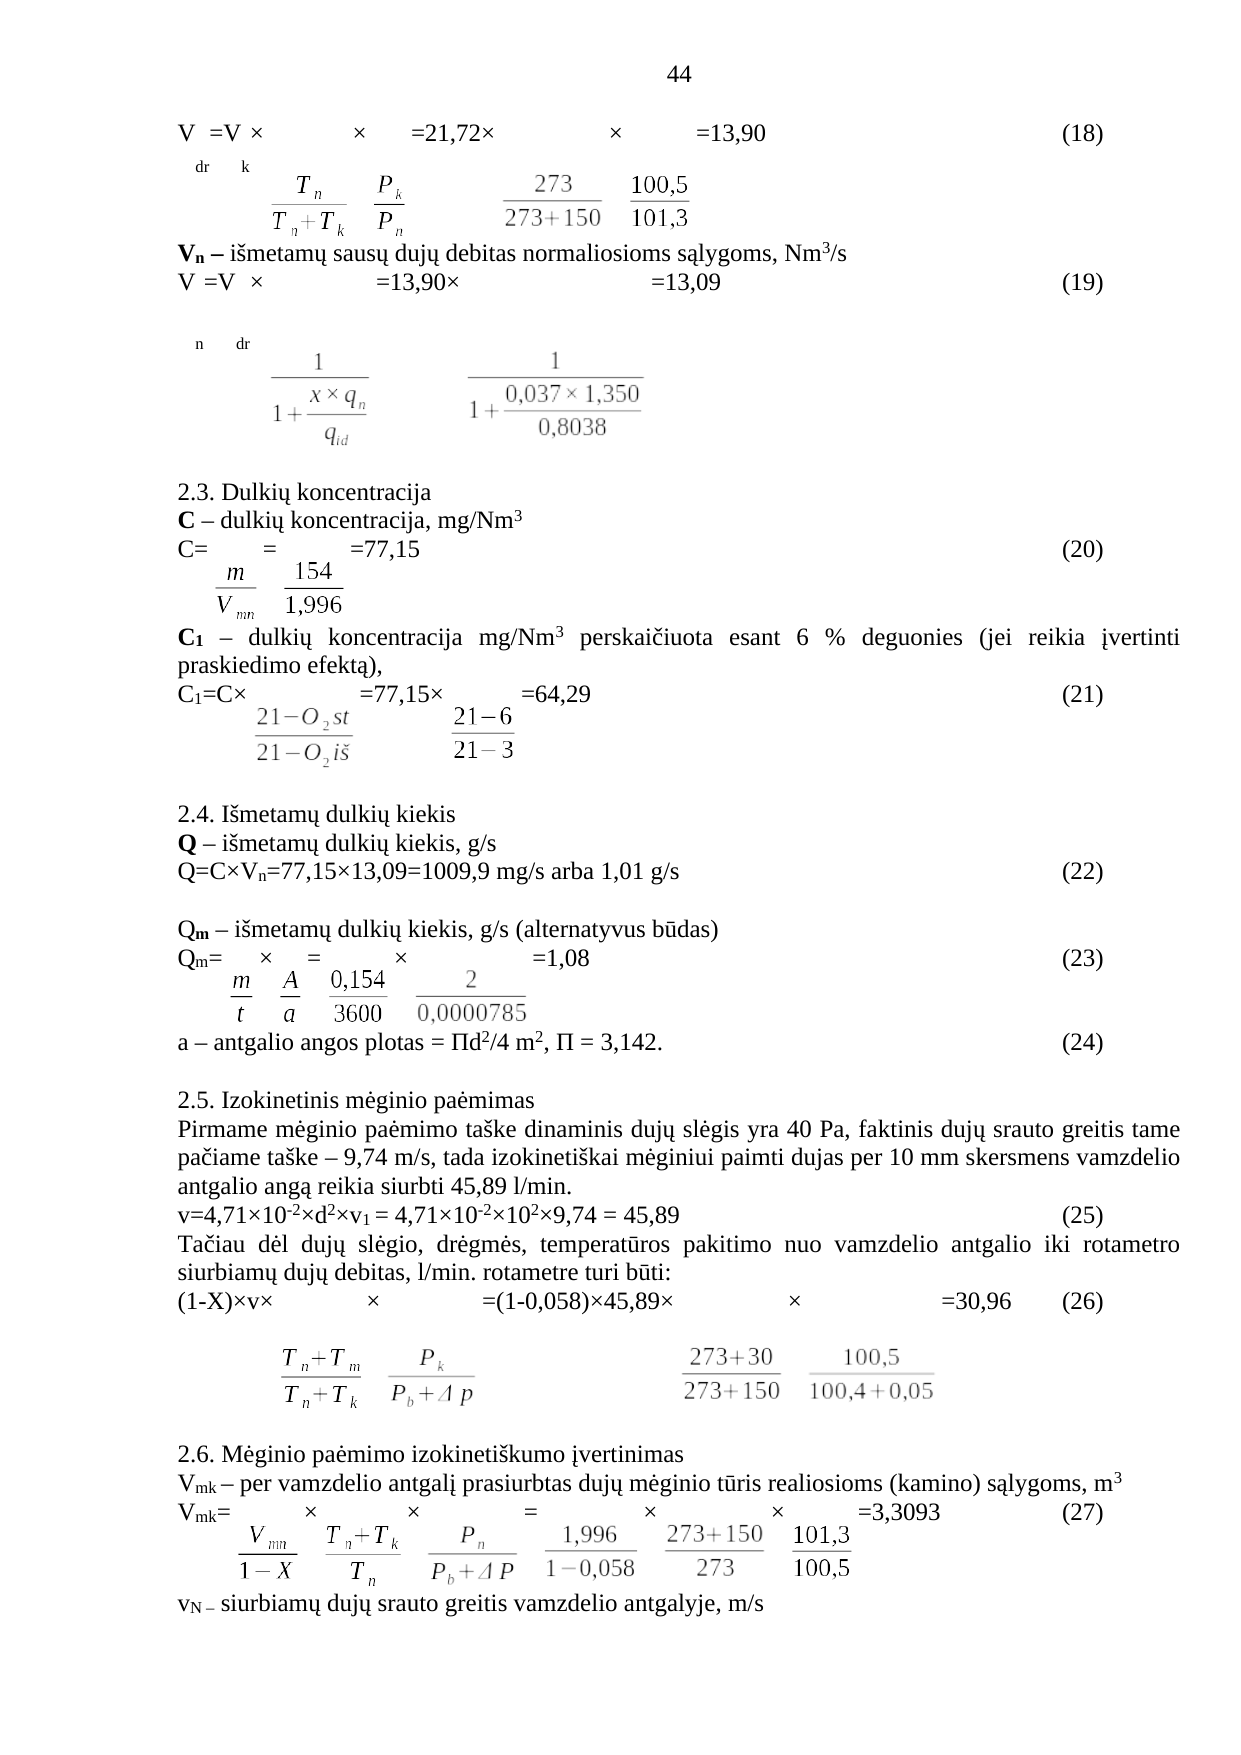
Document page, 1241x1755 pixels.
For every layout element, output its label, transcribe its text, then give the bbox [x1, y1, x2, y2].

text a – antgalio angos plotas = Πd2/4 m2, Π = 3,142. (24) [177, 1027, 1181, 1056]
text Vmk=××=××=3,3093 (27) [177, 1497, 1181, 1588]
text 2.3. Dulkių koncentracija [177, 477, 1181, 506]
text C – dulkių koncentracija, mg/Nm3 [177, 506, 1181, 534]
text 2.4. Išmetamų dulkių kiekis [177, 799, 1181, 828]
text (1-X)×v××=(1-0,058)×45,89××=30,96 (26) [177, 1286, 1181, 1411]
text C1 – dulkių koncentracija mg/Nm3 perskaičiuota esant 6 % deguonies (jei reikia įvertinti praskiedimo efektą), [177, 622, 1181, 679]
text Vn=Vdr×=13,90×=13,09 (19) [177, 267, 1181, 448]
text vN – siurbiamų dujų srauto greitis vamzdelio antgalyje, m/s [177, 1588, 1181, 1617]
text Pirmame mėginio paėmimo taške dinaminis dujų slėgis yra 40 Pa, faktinis dujų srauto greitis tame pačiame taške – 9,74 m/s, tada izokinetiškai mėginiui paimti dujas per 10 mm skersmens vamzdelio antgalio angą reikia siurbti 45,89 l/min. [177, 1114, 1181, 1200]
text C===77,15 (20) [177, 534, 1181, 622]
text 2.5. Izokinetinis mėginio paėmimas [177, 1085, 1181, 1114]
text C1=C×=77,15×=64,29 (21) [177, 679, 1181, 770]
text v=4,71×10-2×d2×v1 = 4,71×10-2×102×9,74 = 45,89 (25) [177, 1200, 1181, 1229]
text Vn – išmetamų sausų dujų debitas normaliosioms sąlygoms, Nm3/s [177, 238, 1181, 267]
text Tačiau dėl dujų slėgio, drėgmės, temperatūros pakitimo nuo vamzdelio antgalio iki rotametro siurbiamų dujų debitas, l/min. rotametre turi būti: [177, 1229, 1181, 1286]
text Qm – išmetamų dulkių kiekis, g/s (alternatyvus būdas) [177, 914, 1181, 943]
text Vmk – per vamzdelio antgalį prasiurbtas dujų mėginio tūris realiosioms (kamino) sąlygoms, m3 [177, 1468, 1181, 1497]
text Q – išmetamų dulkių kiekis, g/s [177, 828, 1181, 856]
text Vdr=Vk××=21,72××=13,90 (18) [177, 118, 1181, 238]
text Q=C×Vn=77,15×13,09=1009,9 mg/s arba 1,01 g/s (22) [177, 856, 1181, 885]
text Qm=×=×=1,08 (23) [177, 943, 1181, 1027]
text 2.6. Mėginio paėmimo izokinetiškumo įvertinimas [177, 1439, 1181, 1468]
